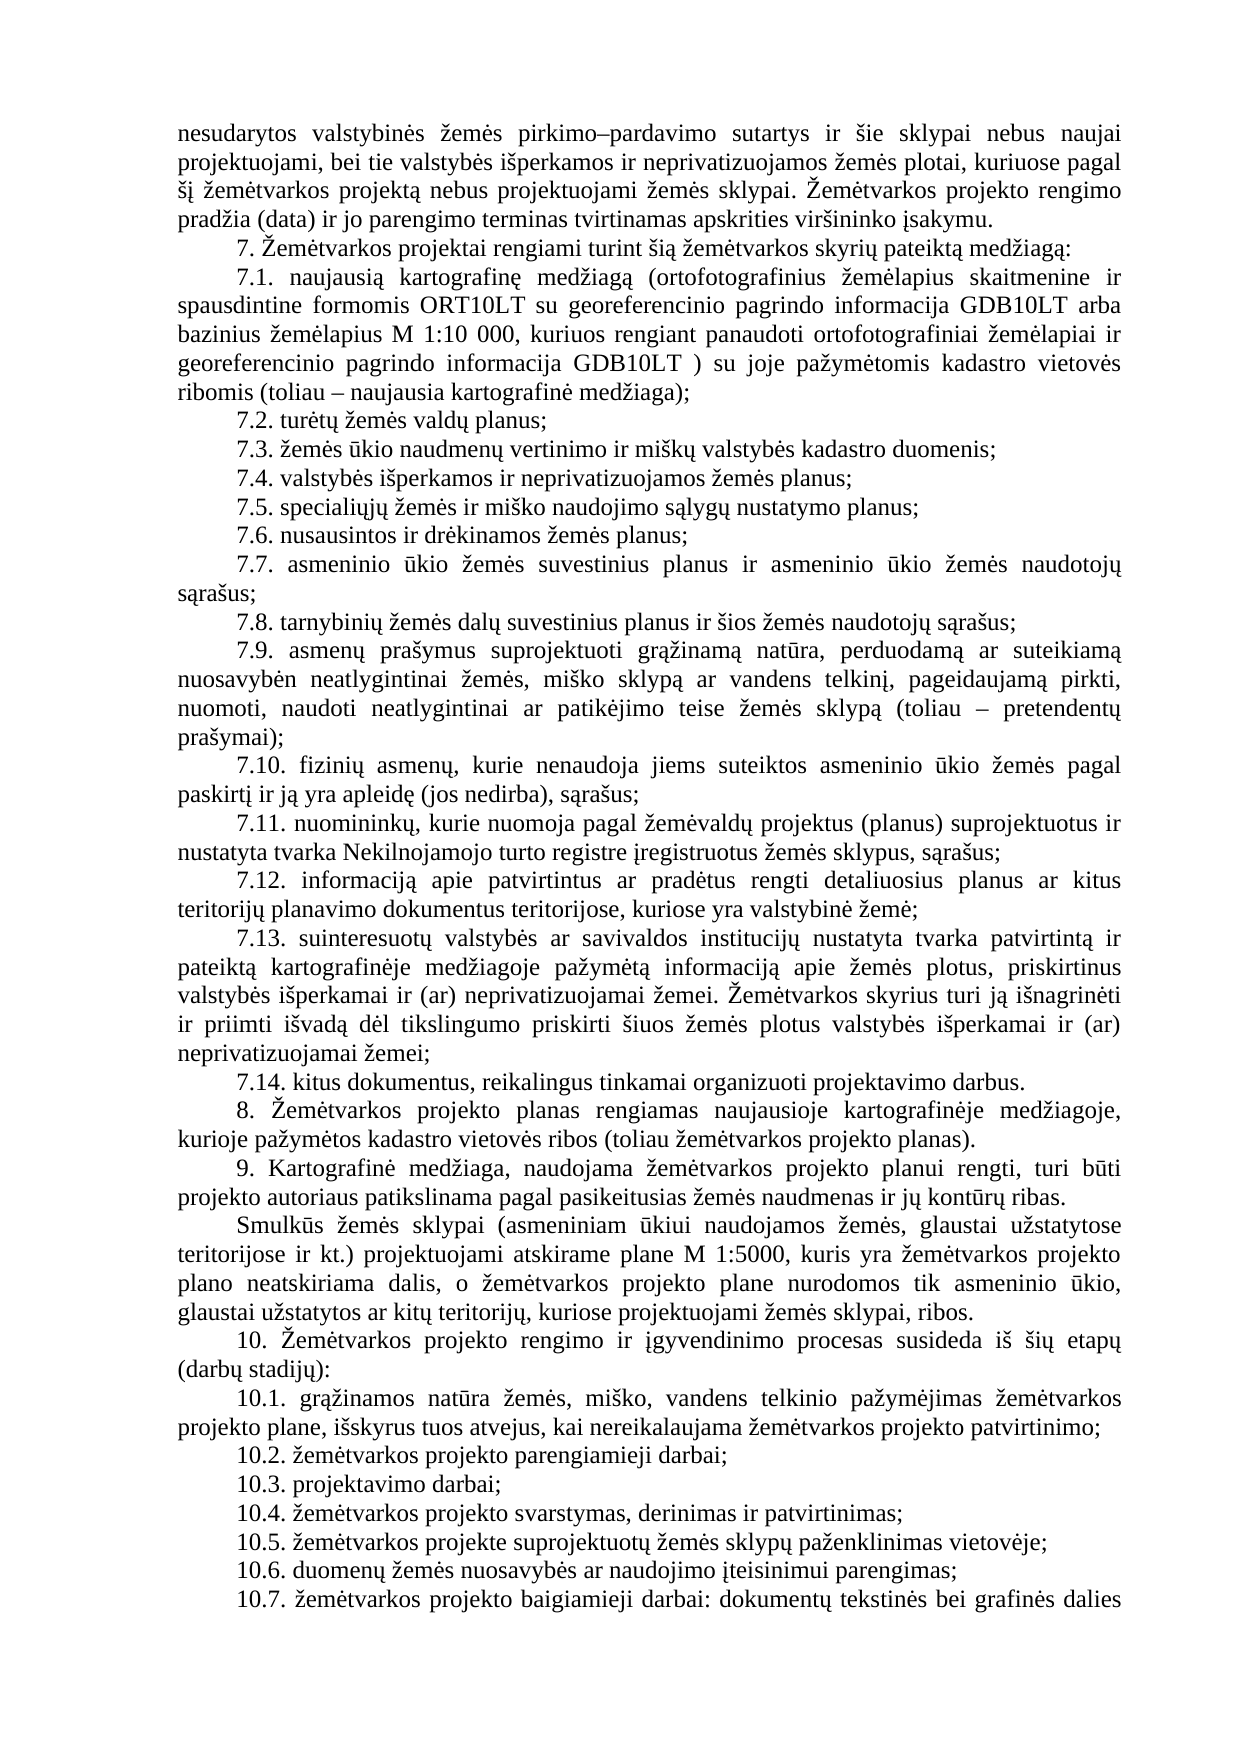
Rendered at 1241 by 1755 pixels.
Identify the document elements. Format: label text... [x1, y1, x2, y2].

text 7.4. valstybės išperkamos ir neprivatizuojamos žemės planus; [177, 463, 1122, 492]
text 10.4. žemėtvarkos projekto svarstymas, derinimas ir patvirtinimas; [177, 1498, 1122, 1527]
text 10.5. žemėtvarkos projekte suprojektuotų žemės sklypų paženklinimas vietovėje; [177, 1527, 1122, 1556]
text 7.2. turėtų žemės valdų planus; [177, 406, 1122, 434]
text 7.9. asmenų prašymus suprojektuoti grąžinamą natūra, perduodamą ar suteikiamą nuosavybėn neatlygintinai žemės, miško sklypą ar vandens telkinį, pageidaujamą pirkti, nuomoti, naudoti neatlygintinai ar patikėjimo teise žemės sklypą (toliau – pretendentų prašymai); [177, 636, 1122, 751]
text 7.7. asmeninio ūkio žemės suvestinius planus ir asmeninio ūkio žemės naudotojų sąrašus; [177, 549, 1122, 607]
text 7.14. kitus dokumentus, reikalingus tinkamai organizuoti projektavimo darbus. [177, 1067, 1122, 1096]
text 10.2. žemėtvarkos projekto parengiamieji darbai; [177, 1441, 1122, 1469]
text 10. Žemėtvarkos projekto rengimo ir įgyvendinimo procesas susideda iš šių etapų (darbų stadijų): [177, 1326, 1122, 1383]
text 7.3. žemės ūkio naudmenų vertinimo ir miškų valstybės kadastro duomenis; [177, 434, 1122, 463]
text 7. Žemėtvarkos projektai rengiami turint šią žemėtvarkos skyrių pateiktą medžiagą: [177, 233, 1122, 262]
text 7.5. specialiųjų žemės ir miško naudojimo sąlygų nustatymo planus; [177, 492, 1122, 521]
text nesudarytos valstybinės žemės pirkimo–pardavimo sutartys ir šie sklypai nebus naujai projektuojami, bei tie valstybės išperkamos ir neprivatizuojamos žemės plotai, kuriuose pagal šį žemėtvarkos projektą nebus projektuojami žemės sklypai. Žemėtvarkos projekto rengimo pradžia (data) ir jo parengimo terminas tvirtinamas apskrities viršininko įsakymu. [177, 118, 1122, 233]
text 7.8. tarnybinių žemės dalų suvestinius planus ir šios žemės naudotojų sąrašus; [177, 607, 1122, 636]
text 7.6. nusausintos ir drėkinamos žemės planus; [177, 521, 1122, 549]
text 10.7. žemėtvarkos projekto baigiamieji darbai: dokumentų tekstinės bei grafinės dalies [177, 1584, 1122, 1613]
text 10.1. grąžinamos natūra žemės, miško, vandens telkinio pažymėjimas žemėtvarkos projekto plane, išskyrus tuos atvejus, kai nereikalaujama žemėtvarkos projekto patvirtinimo; [177, 1383, 1122, 1441]
text 9. Kartografinė medžiaga, naudojama žemėtvarkos projekto planui rengti, turi būti projekto autoriaus patikslinama pagal pasikeitusias žemės naudmenas ir jų kontūrų ribas. [177, 1153, 1122, 1211]
text 7.11. nuomininkų, kurie nuomoja pagal žemėvaldų projektus (planus) suprojektuotus ir nustatyta tvarka Nekilnojamojo turto registre įregistruotus žemės sklypus, sąrašus; [177, 808, 1122, 866]
text Smulkūs žemės sklypai (asmeniniam ūkiui naudojamos žemės, glaustai užstatytose teritorijose ir kt.) projektuojami atskirame plane M 1:5000, kuris yra žemėtvarkos projekto plano neatskiriama dalis, o žemėtvarkos projekto plane nurodomos tik asmeninio ūkio, glaustai užstatytos ar kitų teritorijų, kuriose projektuojami žemės sklypai, ribos. [177, 1211, 1122, 1326]
text 8. Žemėtvarkos projekto planas rengiamas naujausioje kartografinėje medžiagoje, kurioje pažymėtos kadastro vietovės ribos (toliau žemėtvarkos projekto planas). [177, 1096, 1122, 1153]
text 10.3. projektavimo darbai; [177, 1469, 1122, 1498]
text 7.1. naujausią kartografinę medžiagą (ortofotografinius žemėlapius skaitmenine ir spausdintine formomis ORT10LT su georeferencinio pagrindo informacija GDB10LT arba bazinius žemėlapius M 1:10 000, kuriuos rengiant panaudoti ortofotografiniai žemėlapiai ir georeferencinio pagrindo informacija GDB10LT ) su joje pažymėtomis kadastro vietovės ribomis (toliau – naujausia kartografinė medžiaga); [177, 262, 1122, 406]
text 10.6. duomenų žemės nuosavybės ar naudojimo įteisinimui parengimas; [177, 1556, 1122, 1584]
text 7.13. suinteresuotų valstybės ar savivaldos institucijų nustatyta tvarka patvirtintą ir pateiktą kartografinėje medžiagoje pažymėtą informaciją apie žemės plotus, priskirtinus valstybės išperkamai ir (ar) neprivatizuojamai žemei. Žemėtvarkos skyrius turi ją išnagrinėti ir priimti išvadą dėl tikslingumo priskirti šiuos žemės plotus valstybės išperkamai ir (ar) neprivatizuojamai žemei; [177, 923, 1122, 1067]
text 7.10. fizinių asmenų, kurie nenaudoja jiems suteiktos asmeninio ūkio žemės pagal paskirtį ir ją yra apleidę (jos nedirba), sąrašus; [177, 751, 1122, 808]
text 7.12. informaciją apie patvirtintus ar pradėtus rengti detaliuosius planus ar kitus teritorijų planavimo dokumentus teritorijose, kuriose yra valstybinė žemė; [177, 866, 1122, 923]
